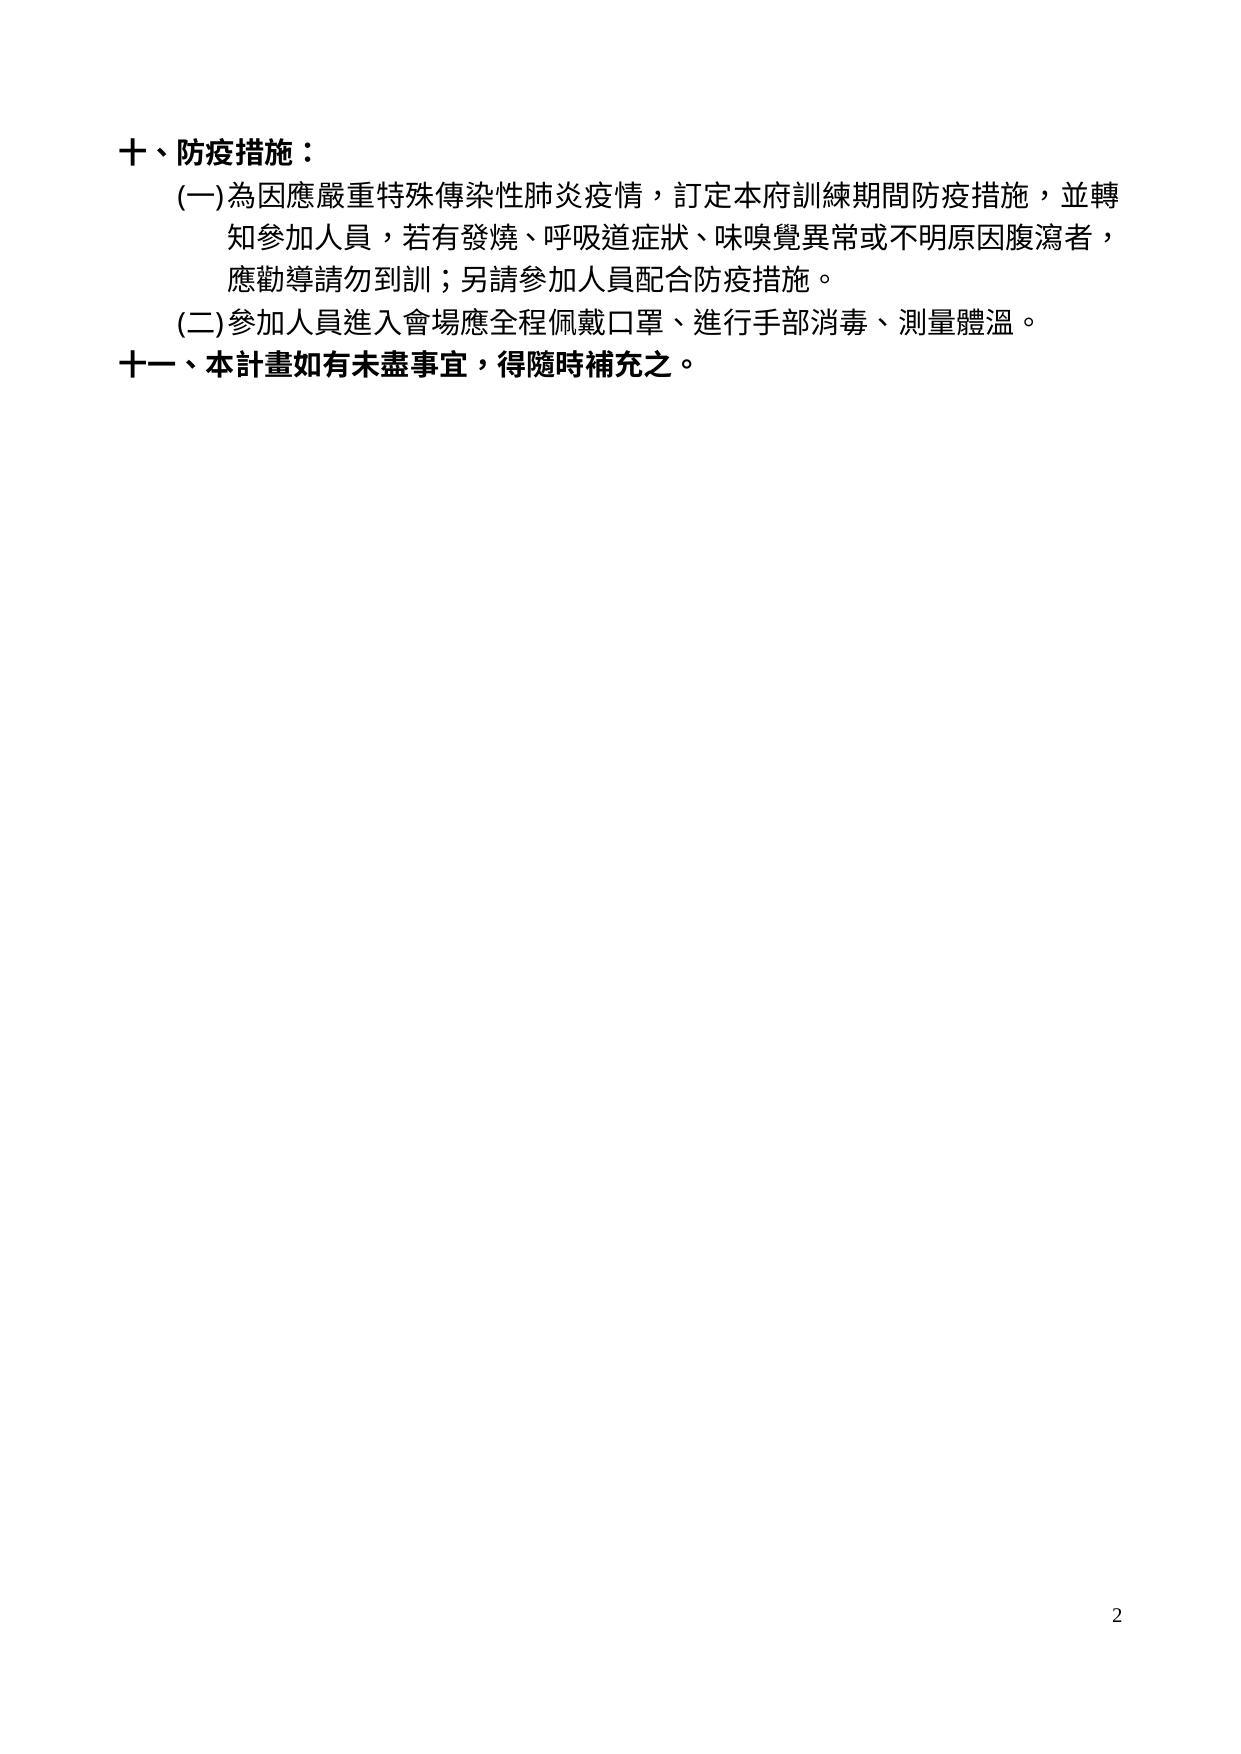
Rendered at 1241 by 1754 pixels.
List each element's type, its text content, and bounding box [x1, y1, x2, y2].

list 為因應嚴重特殊傳染性肺炎疫情，訂定本府訓練期間防疫措施，並轉知參加人員，若有發燒、呼吸道症狀、味嗅覺異常或不明原因腹瀉者，應勸導請勿到訓；另請參加人員配合防疫措施。 [177, 172, 1122, 299]
text 十、防疫措施： [118, 130, 1122, 172]
list 參加人員進入會場應全程佩戴口罩、進行手部消毒、測量體溫。 [177, 299, 1122, 342]
text 十一、本計畫如有未盡事宜，得隨時補充之。 [118, 342, 1122, 384]
